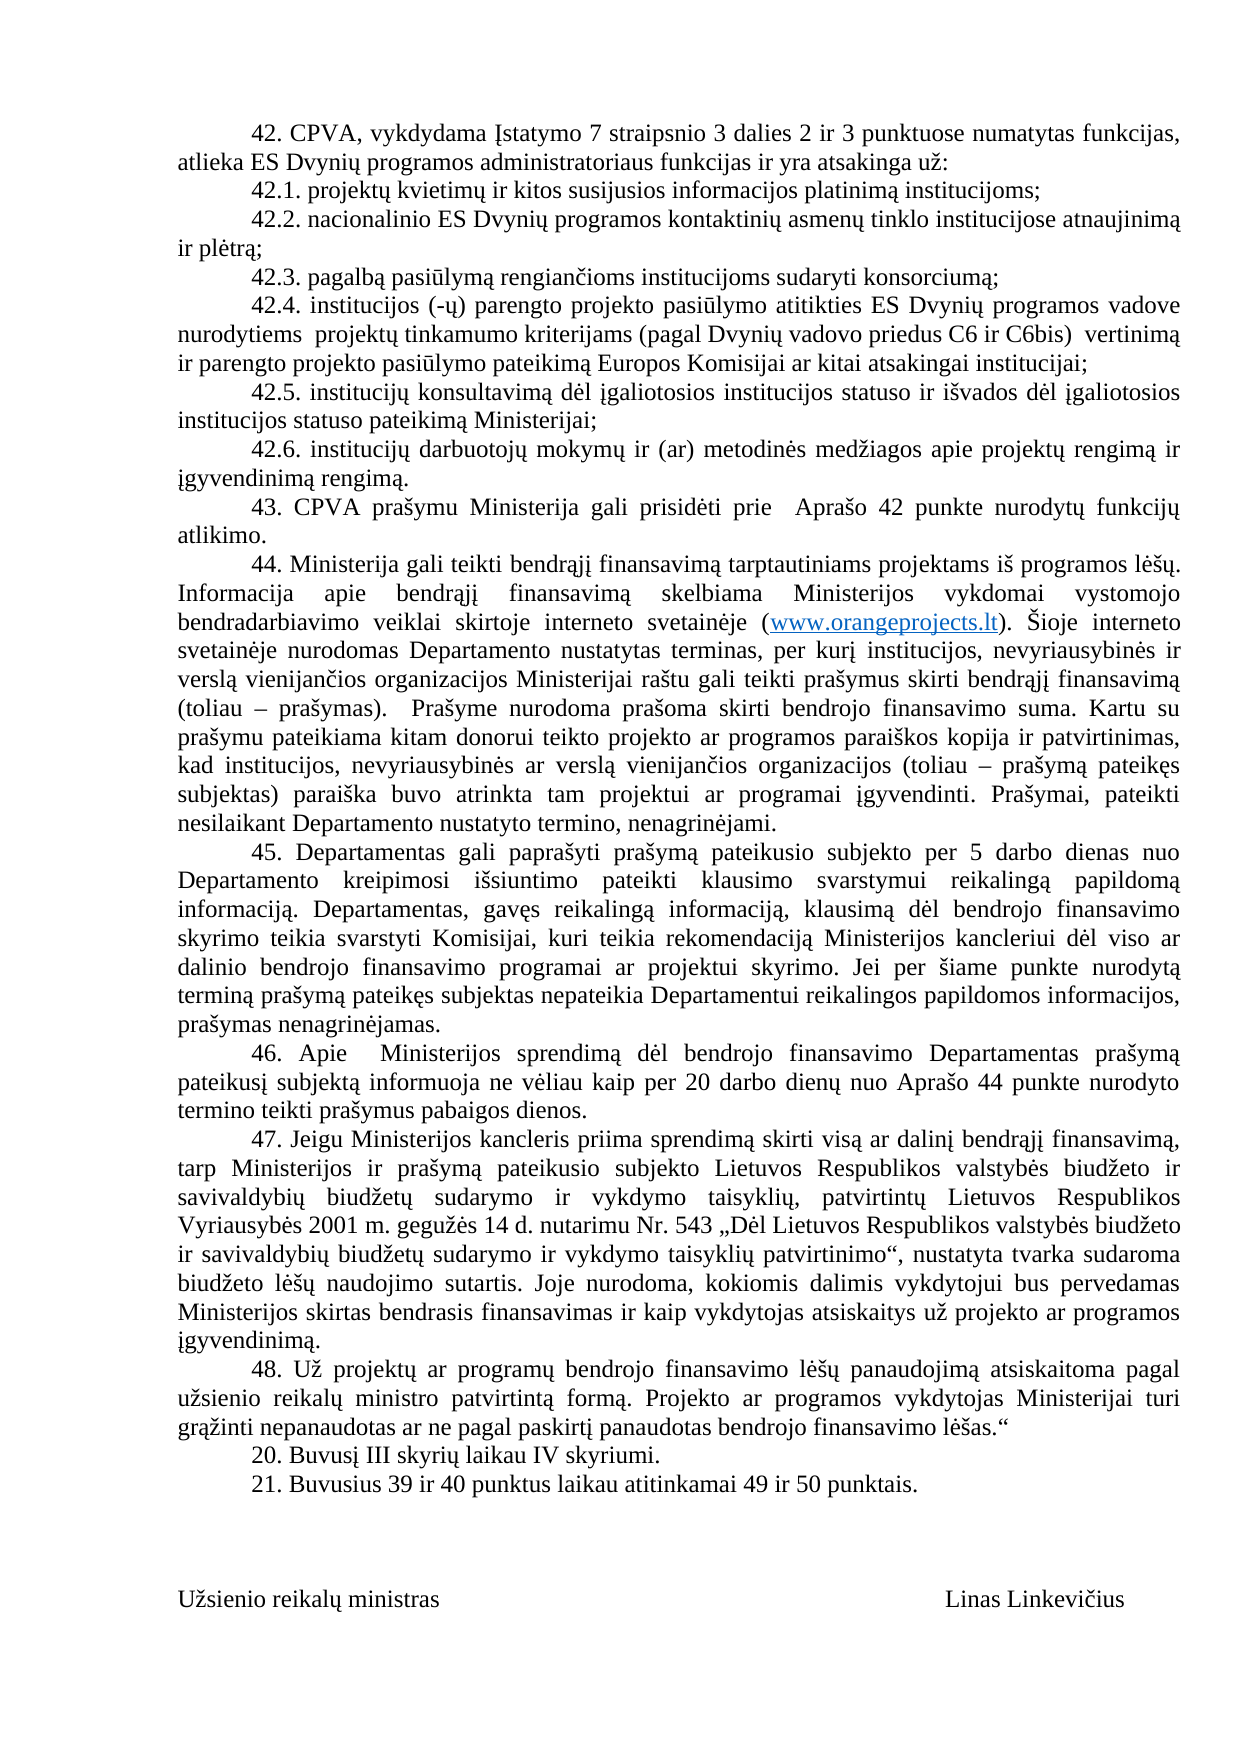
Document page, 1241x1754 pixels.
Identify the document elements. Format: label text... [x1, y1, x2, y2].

text 42.4. institucijos (-ų) parengto projekto pasiūlymo atitikties ES Dvynių programos vadove nurodytiems projektų tinkamumo kriterijams (pagal Dvynių vadovo priedus C6 ir C6bis) vertinimą ir parengto projekto pasiūlymo pateikimą Europos Komisijai ar kitai atsakingai institucijai; [177, 291, 1181, 377]
text 21. Buvusius 39 ir 40 punktus laikau atitinkamai 49 ir 50 punktais. [177, 1469, 1181, 1498]
text 42.1. projektų kvietimų ir kitos susijusios informacijos platinimą institucijoms; [177, 176, 1181, 204]
text 20. Buvusį III skyrių laikau IV skyriumi. [177, 1441, 1181, 1469]
text 46. Apie Ministerijos sprendimą dėl bendrojo finansavimo Departamentas prašymą pateikusį subjektą informuoja ne vėliau kaip per 20 darbo dienų nuo Aprašo 44 punkte nurodyto termino teikti prašymus pabaigos dienos. [177, 1038, 1181, 1124]
text 42. CPVA, vykdydama Įstatymo 7 straipsnio 3 dalies 2 ir 3 punktuose numatytas funkcijas, atlieka ES Dvynių programos administratoriaus funkcijas ir yra atsakinga už: [177, 118, 1181, 176]
text 42.6. institucijų darbuotojų mokymų ir (ar) metodinės medžiagos apie projektų rengimą ir įgyvendinimą rengimą. [177, 434, 1181, 492]
text 44. Ministerija gali teikti bendrąjį finansavimą tarptautiniams projektams iš programos lėšų. Informacija apie bendrąjį finansavimą skelbiama Ministerijos vykdomai vystomojo bendradarbiavimo veiklai skirtoje interneto svetainėje (www.orangeprojects.lt). Šioje interneto svetainėje nurodomas Departamento nustatytas terminas, per kurį institucijos, nevyriausybinės ir verslą vienijančios organizacijos Ministerijai raštu gali teikti prašymus skirti bendrąjį finansavimą (toliau – prašymas). Prašyme nurodoma prašoma skirti bendrojo finansavimo suma. Kartu su prašymu pateikiama kitam donorui teikto projekto ar programos paraiškos kopija ir patvirtinimas, kad institucijos, nevyriausybinės ar verslą vienijančios organizacijos (toliau – prašymą pateikęs subjektas) paraiška buvo atrinkta tam projektui ar programai įgyvendinti. Prašymai, pateikti nesilaikant Departamento nustatyto termino, nenagrinėjami. [177, 549, 1181, 837]
text 48. Už projektų ar programų bendrojo finansavimo lėšų panaudojimą atsiskaitoma pagal užsienio reikalų ministro patvirtintą formą. Projekto ar programos vykdytojas Ministerijai turi grąžinti nepanaudotas ar ne pagal paskirtį panaudotas bendrojo finansavimo lėšas.“ [177, 1354, 1181, 1441]
text 42.5. institucijų konsultavimą dėl įgaliotosios institucijos statuso ir išvados dėl įgaliotosios institucijos statuso pateikimą Ministerijai; [177, 377, 1181, 434]
text 42.2. nacionalinio ES Dvynių programos kontaktinių asmenų tinklo institucijose atnaujinimą ir plėtrą; [177, 204, 1181, 262]
text 45. Departamentas gali paprašyti prašymą pateikusio subjekto per 5 darbo dienas nuo Departamento kreipimosi išsiuntimo pateikti klausimo svarstymui reikalingą papildomą informaciją. Departamentas, gavęs reikalingą informaciją, klausimą dėl bendrojo finansavimo skyrimo teikia svarstyti Komisijai, kuri teikia rekomendaciją Ministerijos kancleriui dėl viso ar dalinio bendrojo finansavimo programai ar projektui skyrimo. Jei per šiame punkte nurodytą terminą prašymą pateikęs subjektas nepateikia Departamentui reikalingos papildomos informacijos, prašymas nenagrinėjamas. [177, 837, 1181, 1038]
text Užsienio reikalų ministras Linas Linkevičius [177, 1584, 1181, 1613]
text 43. CPVA prašymu Ministerija gali prisidėti prie Aprašo 42 punkte nurodytų funkcijų atlikimo. [177, 492, 1181, 549]
text 47. Jeigu Ministerijos kancleris priima sprendimą skirti visą ar dalinį bendrąjį finansavimą, tarp Ministerijos ir prašymą pateikusio subjekto Lietuvos Respublikos valstybės biudžeto ir savivaldybių biudžetų sudarymo ir vykdymo taisyklių, patvirtintų Lietuvos Respublikos Vyriausybės 2001 m. gegužės 14 d. nutarimu Nr. 543 „Dėl Lietuvos Respublikos valstybės biudžeto ir savivaldybių biudžetų sudarymo ir vykdymo taisyklių patvirtinimo“, nustatyta tvarka sudaroma biudžeto lėšų naudojimo sutartis. Joje nurodoma, kokiomis dalimis vykdytojui bus pervedamas Ministerijos skirtas bendrasis finansavimas ir kaip vykdytojas atsiskaitys už projekto ar programos įgyvendinimą. [177, 1124, 1181, 1354]
text 42.3. pagalbą pasiūlymą rengiančioms institucijoms sudaryti konsorciumą; [177, 262, 1181, 291]
